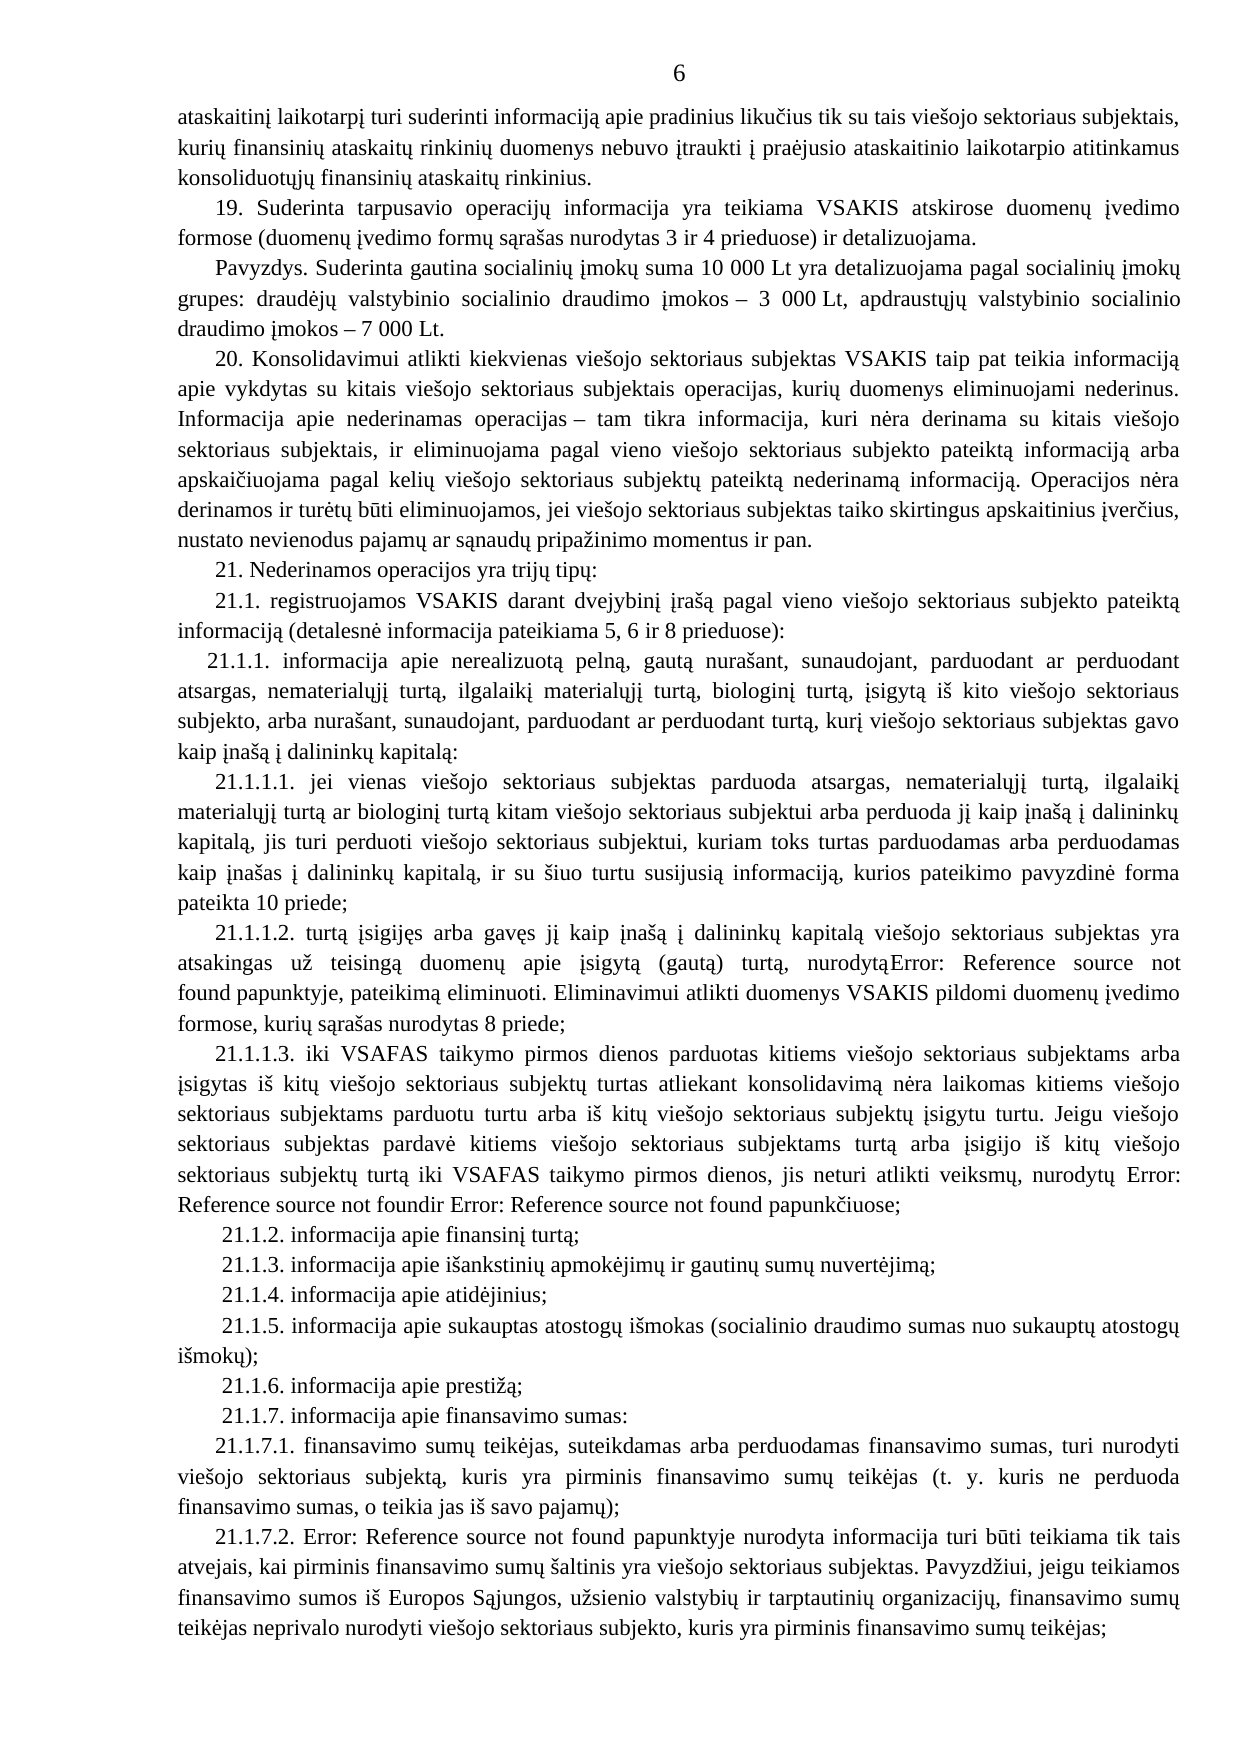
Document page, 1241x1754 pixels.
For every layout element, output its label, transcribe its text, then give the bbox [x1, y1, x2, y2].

text 21.1. registruojamos VSAKIS darant dvejybinį įrašą pagal vieno viešojo sektoriaus subjekto pateiktą informaciją (detalesnė informacija pateikiama 5, 6 ir 8 prieduose): [177, 587, 1181, 643]
text 21.1.1.2. turtą įsigijęs arba gavęs jį kaip įnašą į dalininkų kapitalą viešojo sektoriaus subjektas yra atsakingas už teisingą duomenų apie įsigytą (gautą) turtą, nurodytą21.1.1.1 papunktyje, pateikimą eliminuoti. Eliminavimui atlikti duomenys VSAKIS pildomi duomenų įvedimo formose, kurių sąrašas nurodytas 8 priede; [177, 919, 1181, 1036]
text 21.1.1. informacija apie nerealizuotą pelną, gautą nurašant, sunaudojant, parduodant ar perduodant atsargas, nematerialųjį turtą, ilgalaikį materialųjį turtą, biologinį turtą, įsigytą iš kito viešojo sektoriaus subjekto, arba nurašant, sunaudojant, parduodant ar perduodant turtą, kurį viešojo sektoriaus subjektas gavo kaip įnašą į dalininkų kapitalą: [177, 647, 1181, 764]
text Pavyzdys. Suderinta gautina socialinių įmokų suma 10 000 Lt yra detalizuojama pagal socialinių įmokų grupes: draudėjų valstybinio socialinio draudimo įmokos – 3 000 Lt, apdraustųjų valstybinio socialinio draudimo įmokos – 7 000 Lt. [177, 254, 1181, 341]
text 21.1.3. informacija apie išankstinių apmokėjimų ir gautinų sumų nuvertėjimą; [177, 1251, 1181, 1278]
text 21.1.2. informacija apie finansinį turtą; [177, 1221, 1181, 1247]
text 18. Viešojo sektoriaus subjektai, kurių finansinių ataskaitų rinkinių duomenys nebuvo įtraukti į ankstesnio ataskaitinio laikotarpio atitinkamus konsoliduotųjų finansinių ataskaitų rinkinius (pagal konsolidavimo tvarkos aprašo 2.1.2 papunktį), be 14 punkte nurodytos informacijos, teikia ir derina informaciją apie pradinius likučius su visais viešojo sektoriaus subjektais, su kuriais per ataskaitinį laikotarpį turėjo tarpusavio operacijų. Viešojo sektoriaus subjektas tarpusavio operacijoms suderinti pateikia informaciją apie operacijas atskirai su kiekvienu viešojo sektoriaus subjektu pagal 4 priede nurodytas tarpusavio operacijų derinimo grupes. Viešojo sektoriaus subjektai, kurių finansinių ataskaitų rinkinių duomenys buvo įtraukti į atitinkamus konsoliduotųjų finansinių ataskaitų rinkinius, kitą ataskaitinį laikotarpį turi suderinti informaciją apie pradinius likučius tik su tais viešojo sektoriaus subjektais, kurių finansinių ataskaitų rinkinių duomenys nebuvo įtraukti į praėjusio ataskaitinio laikotarpio atitinkamus konsoliduotųjų finansinių ataskaitų rinkinius. [177, 103, 1181, 190]
text 21.1.7. informacija apie finansavimo sumas: [177, 1402, 1181, 1429]
text 21.1.1.1. jei vienas viešojo sektoriaus subjektas parduoda atsargas, nematerialųjį turtą, ilgalaikį materialųjį turtą ar biologinį turtą kitam viešojo sektoriaus subjektui arba perduoda jį kaip įnašą į dalininkų kapitalą, jis turi perduoti viešojo sektoriaus subjektui, kuriam toks turtas parduodamas arba perduodamas kaip įnašas į dalininkų kapitalą, ir su šiuo turtu susijusią informaciją, kurios pateikimo pavyzdinė forma pateikta 10 priede; [177, 768, 1181, 915]
text 21.1.7.2. 21.1.7.1 papunktyje nurodyta informacija turi būti teikiama tik tais atvejais, kai pirminis finansavimo sumų šaltinis yra viešojo sektoriaus subjektas. Pavyzdžiui, jeigu teikiamos finansavimo sumos iš Europos Sąjungos, užsienio valstybių ir tarptautinių organizacijų, finansavimo sumų teikėjas neprivalo nurodyti viešojo sektoriaus subjekto, kuris yra pirminis finansavimo sumų teikėjas; [177, 1523, 1181, 1640]
text 21.1.4. informacija apie atidėjinius; [177, 1282, 1181, 1308]
text 20. Konsolidavimui atlikti kiekvienas viešojo sektoriaus subjektas VSAKIS taip pat teikia informaciją apie vykdytas su kitais viešojo sektoriaus subjektais operacijas, kurių duomenys eliminuojami nederinus. Informacija apie nederinamas operacijas – tam tikra informacija, kuri nėra derinama su kitais viešojo sektoriaus subjektais, ir eliminuojama pagal vieno viešojo sektoriaus subjekto pateiktą informaciją arba apskaičiuojama pagal kelių viešojo sektoriaus subjektų pateiktą nederinamą informaciją. Operacijos nėra derinamos ir turėtų būti eliminuojamos, jei viešojo sektoriaus subjektas taiko skirtingus apskaitinius įverčius, nustato nevienodus pajamų ar sąnaudų pripažinimo momentus ir pan. [177, 345, 1181, 553]
text 21.1.7.1. finansavimo sumų teikėjas, suteikdamas arba perduodamas finansavimo sumas, turi nurodyti viešojo sektoriaus subjektą, kuris yra pirminis finansavimo sumų teikėjas (t. y. kuris ne perduoda finansavimo sumas, o teikia jas iš savo pajamų); [177, 1433, 1181, 1519]
text 21.1.6. informacija apie prestižą; [177, 1372, 1181, 1398]
text 19. Suderinta tarpusavio operacijų informacija yra teikiama VSAKIS atskirose duomenų įvedimo formose (duomenų įvedimo formų sąrašas nurodytas 3 ir 4 prieduose) ir detalizuojama. [177, 194, 1181, 251]
text 21.1.1.3. iki VSAFAS taikymo pirmos dienos parduotas kitiems viešojo sektoriaus subjektams arba įsigytas iš kitų viešojo sektoriaus subjektų turtas atliekant konsolidavimą nėra laikomas kitiems viešojo sektoriaus subjektams parduotu turtu arba iš kitų viešojo sektoriaus subjektų įsigytu turtu. Jeigu viešojo sektoriaus subjektas pardavė kitiems viešojo sektoriaus subjektams turtą arba įsigijo iš kitų viešojo sektoriaus subjektų turtą iki VSAFAS taikymo pirmos dienos, jis neturi atlikti veiksmų, nurodytų 21.1.1.1ir 21.1.1.2 papunkčiuose; [177, 1040, 1181, 1217]
text 21.1.5. informacija apie sukauptas atostogų išmokas (socialinio draudimo sumas nuo sukauptų atostogų išmokų); [177, 1312, 1181, 1368]
text 21. Nederinamos operacijos yra trijų tipų: [177, 557, 1181, 583]
